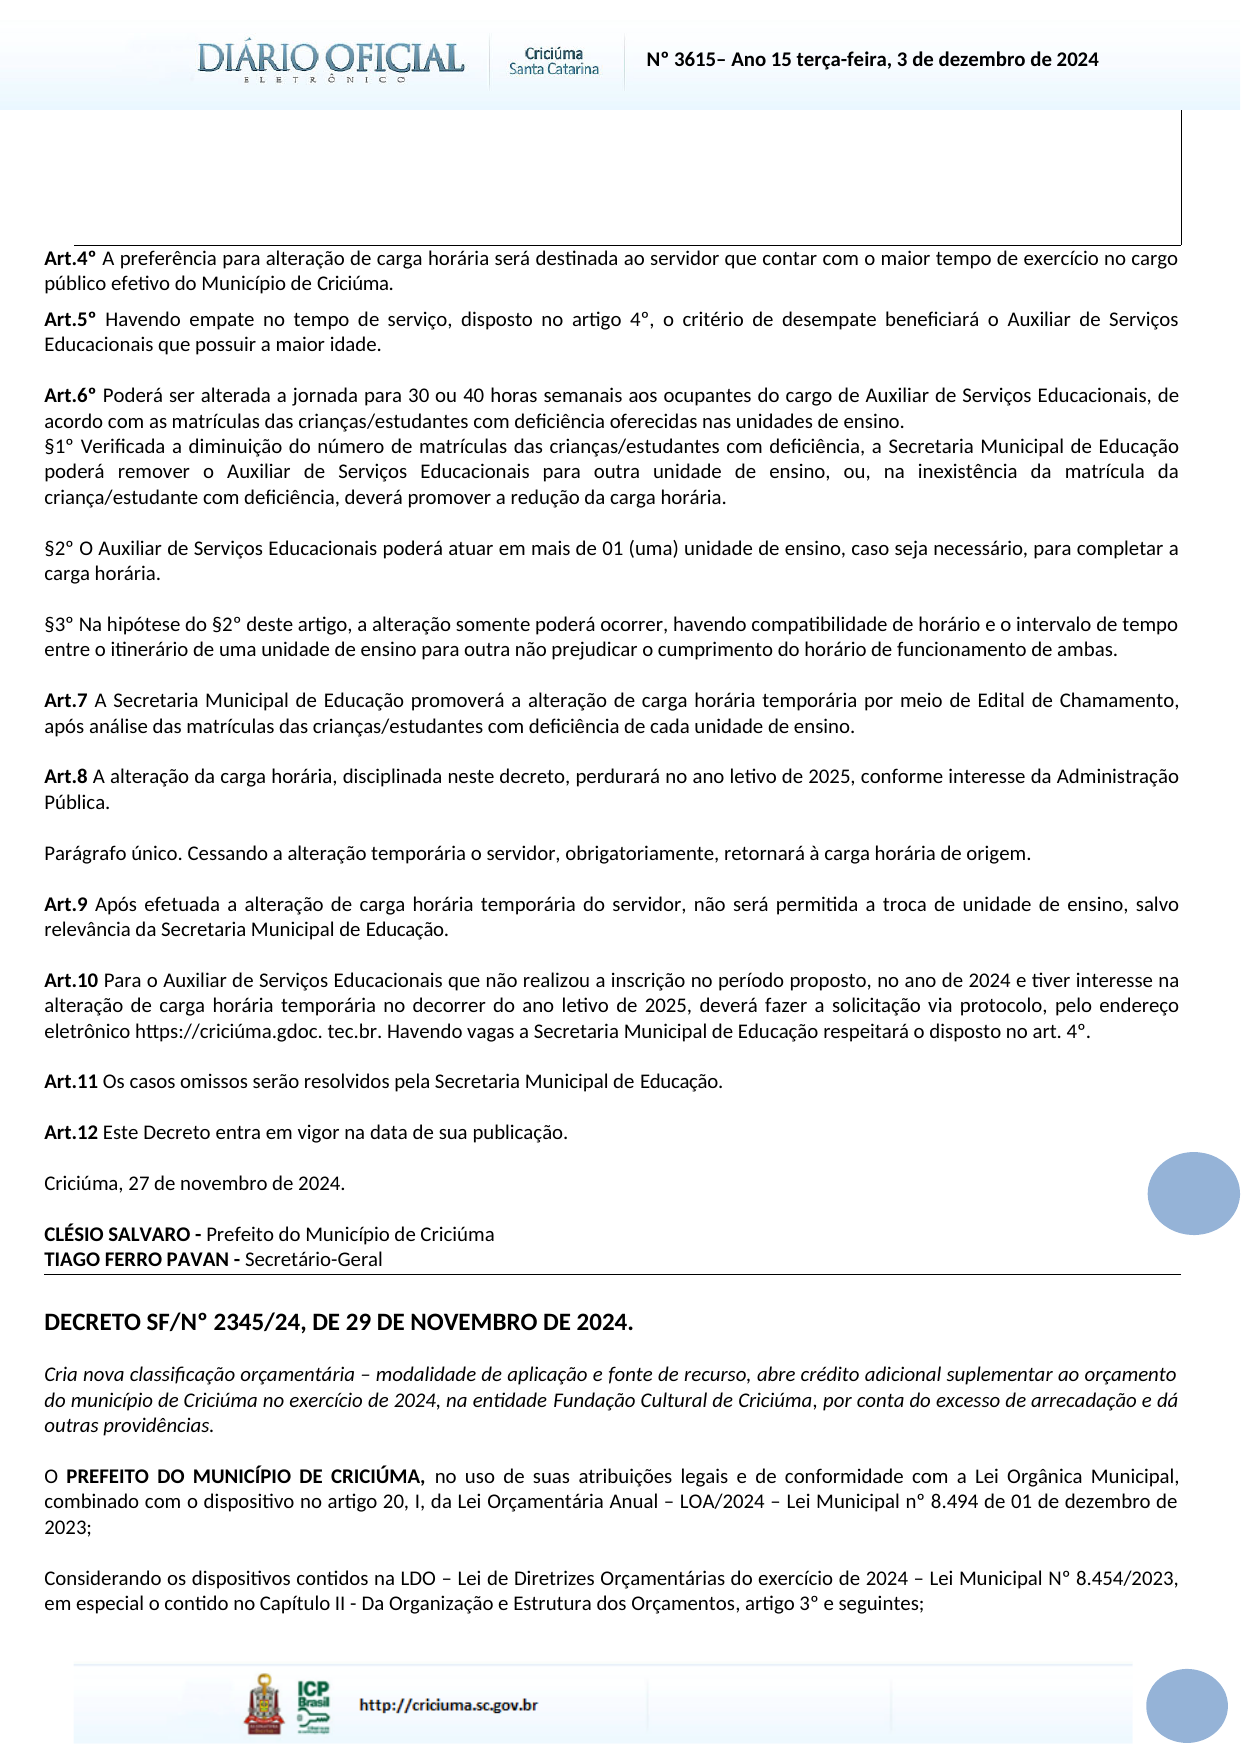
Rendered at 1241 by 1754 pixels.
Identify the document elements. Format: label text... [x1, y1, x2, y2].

text Art.10 Para o Auxiliar de Serviços Educacionais que não realizou a inscrição no período proposto, no ano de 2024 e tiver interesse na alteração de carga horária temporária no decorrer do ano letivo de 2025, deverá fazer a solicitação via protocolo, pelo endereço eletrônico https://criciúma.gdoc. tec.br. Havendo vagas a Secretaria Municipal de Educação respeitará o disposto no art. 4º. [44, 967, 1181, 1043]
text §1º Verificada a diminuição do número de matrículas das crianças/estudantes com deficiência, a Secretaria Municipal de Educação poderá remover o Auxiliar de Serviços Educacionais para outra unidade de ensino, ou, na inexistência da matrícula da criança/estudante com deficiência, deverá promover a redução da carga horária. [44, 433, 1181, 509]
text Parágrafo único. Cessando a alteração temporária o servidor, obrigatoriamente, retornará à carga horária de origem. [44, 840, 1181, 865]
text §3º Na hipótese do §2º deste artigo, a alteração somente poderá ocorrer, havendo compatibilidade de horário e o intervalo de tempo entre o itinerário de uma unidade de ensino para outra não prejudicar o cumprimento do horário de funcionamento de ambas. [44, 611, 1181, 662]
text Cria nova classificação orçamentária – modalidade de aplicação e fonte de recurso, abre crédito adicional suplementar ao orçamento do município de Criciúma no exercício de 2024, na entidade Fundação Cultural de Criciúma, por conta do excesso de arrecadação e dá outras providências. [44, 1362, 1181, 1438]
text Criciúma, 27 de novembro de 2024. [44, 1170, 1155, 1196]
text §2º O Auxiliar de Serviços Educacionais poderá atuar em mais de 01 (uma) unidade de ensino, caso seja necessário, para completar a carga horária. [44, 535, 1181, 586]
text Art.5º Havendo empate no tempo de serviço, disposto no artigo 4º, o critério de desempate beneficiará o Auxiliar de Serviços Educacionais que possuir a maior idade. [44, 306, 1181, 357]
text DECRETO SF/Nº 2345/24, DE 29 DE NOVEMBRO DE 2024. [44, 1306, 1181, 1336]
text Art.4º A preferência para alteração de carga horária será destinada ao servidor que contar com o maior tempo de exercício no cargo público efetivo do Município de Criciúma. [44, 245, 1181, 296]
text Art.6º Poderá ser alterada a jornada para 30 ou 40 horas semanais aos ocupantes do cargo de Auxiliar de Serviços Educacionais, de acordo com as matrículas das crianças/estudantes com deficiência oferecidas nas unidades de ensino. [44, 382, 1181, 433]
text Art.7 A Secretaria Municipal de Educação promoverá a alteração de carga horária temporária por meio de Edital de Chamamento, após análise das matrículas das crianças/estudantes com deficiência de cada unidade de ensino. [44, 687, 1181, 738]
text TIAGO FERRO PAVAN - Secretário-Geral [44, 1247, 1181, 1274]
text Art.9 Após efetuada a alteração de carga horária temporária do servidor, não será permitida a troca de unidade de ensino, salvo relevância da Secretaria Municipal de Educação. [44, 891, 1181, 942]
text Art.8 A alteração da carga horária, disciplinada neste decreto, perdurará no ano letivo de 2025, conforme interesse da Administração Pública. [44, 764, 1181, 814]
text CLÉSIO SALVARO - Prefeito do Município de Criciúma [44, 1221, 1181, 1247]
text O PREFEITO DO MUNICÍPIO DE CRICIÚMA, no uso de suas atribuições legais e de conformidade com a Lei Orgânica Municipal, combinado com o dispositivo no artigo 20, I, da Lei Orçamentária Anual – LOA/2024 – Lei Municipal nº 8.494 de 01 de dezembro de 2023; [44, 1463, 1181, 1539]
text Considerando os dispositivos contidos na LDO – Lei de Diretrizes Orçamentárias do exercício de 2024 – Lei Municipal Nº 8.454/2023, em especial o contido no Capítulo II - Da Organização e Estrutura dos Orçamentos, artigo 3º e seguintes; [44, 1565, 1181, 1616]
text Art.12 Este Decreto entra em vigor na data de sua publicação. [44, 1119, 1181, 1145]
text Art.11 Os casos omissos serão resolvidos pela Secretaria Municipal de Educação. [44, 1069, 1181, 1094]
